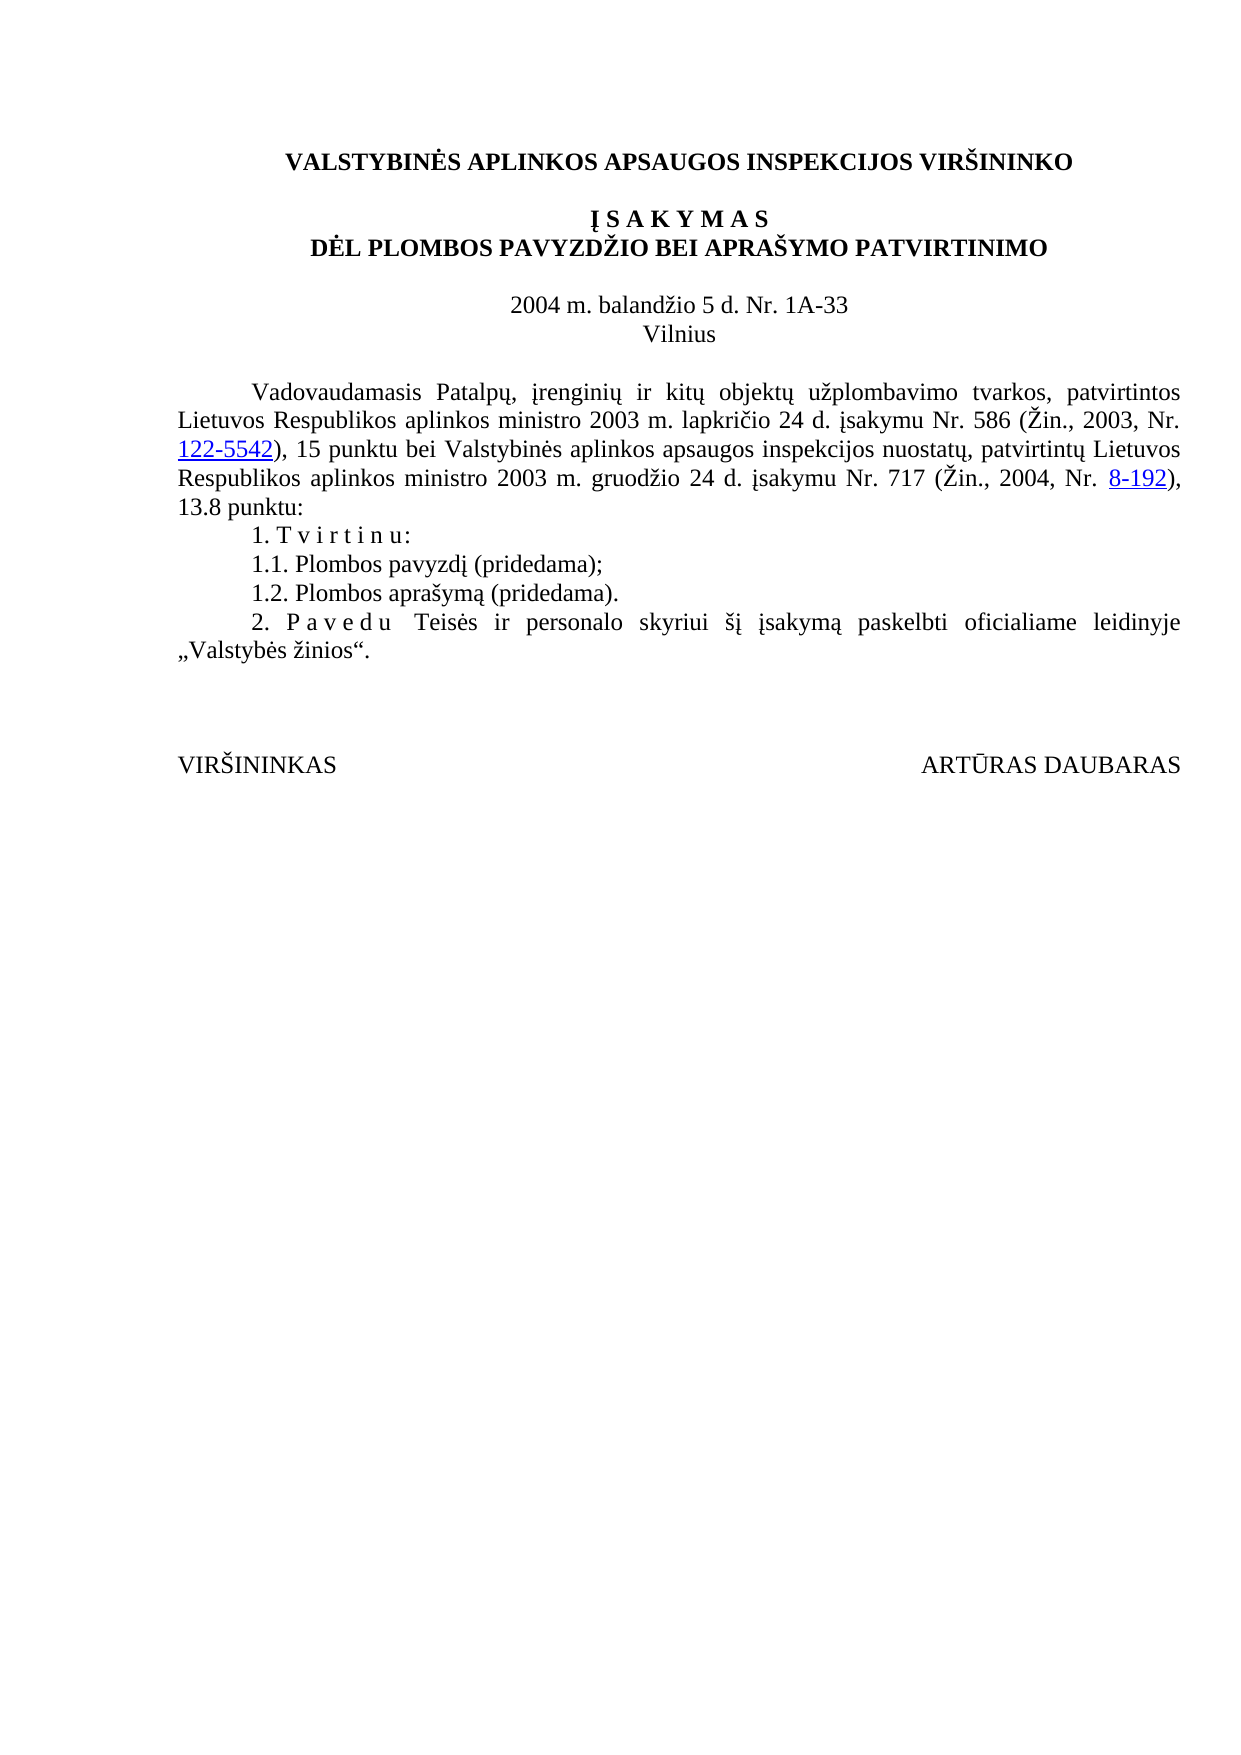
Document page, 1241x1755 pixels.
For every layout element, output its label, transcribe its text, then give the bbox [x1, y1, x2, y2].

text Į S A K Y M A S [177, 204, 1181, 233]
text VIRŠININKAS ARTŪRAS DAUBARAS [177, 751, 1181, 779]
text 1.2. Plombos aprašymą (pridedama). [177, 578, 1181, 607]
text 2004 m. balandžio 5 d. Nr. 1A-33 [177, 291, 1181, 319]
text 1.1. Plombos pavyzdį (pridedama); [177, 549, 1181, 578]
text Vadovaudamasis Patalpų, įrenginių ir kitų objektų užplombavimo tvarkos, patvirtintos Lietuvos Respublikos aplinkos ministro 2003 m. lapkričio 24 d. įsakymu Nr. 586 (Žin., 2003, Nr. 122-5542), 15 punktu bei Valstybinės aplinkos apsaugos inspekcijos nuostatų, patvirtintų Lietuvos Respublikos aplinkos ministro 2003 m. gruodžio 24 d. įsakymu Nr. 717 (Žin., 2004, Nr. 8-192), 13.8 punktu: [177, 377, 1181, 521]
text 2. Pavedu Teisės ir personalo skyriui šį įsakymą paskelbti oficialiame leidinyje „Valstybės žinios“. [177, 607, 1181, 664]
text DĖL PLOMBOS PAVYZDŽIO BEI APRAŠYMO PATVIRTINIMO [177, 233, 1181, 262]
text VALSTYBINĖS APLINKOS APSAUGOS INSPEKCIJOS VIRŠININKO [177, 147, 1181, 176]
text Vilnius [177, 319, 1181, 348]
text 1. Tvirtinu: [177, 521, 1181, 549]
